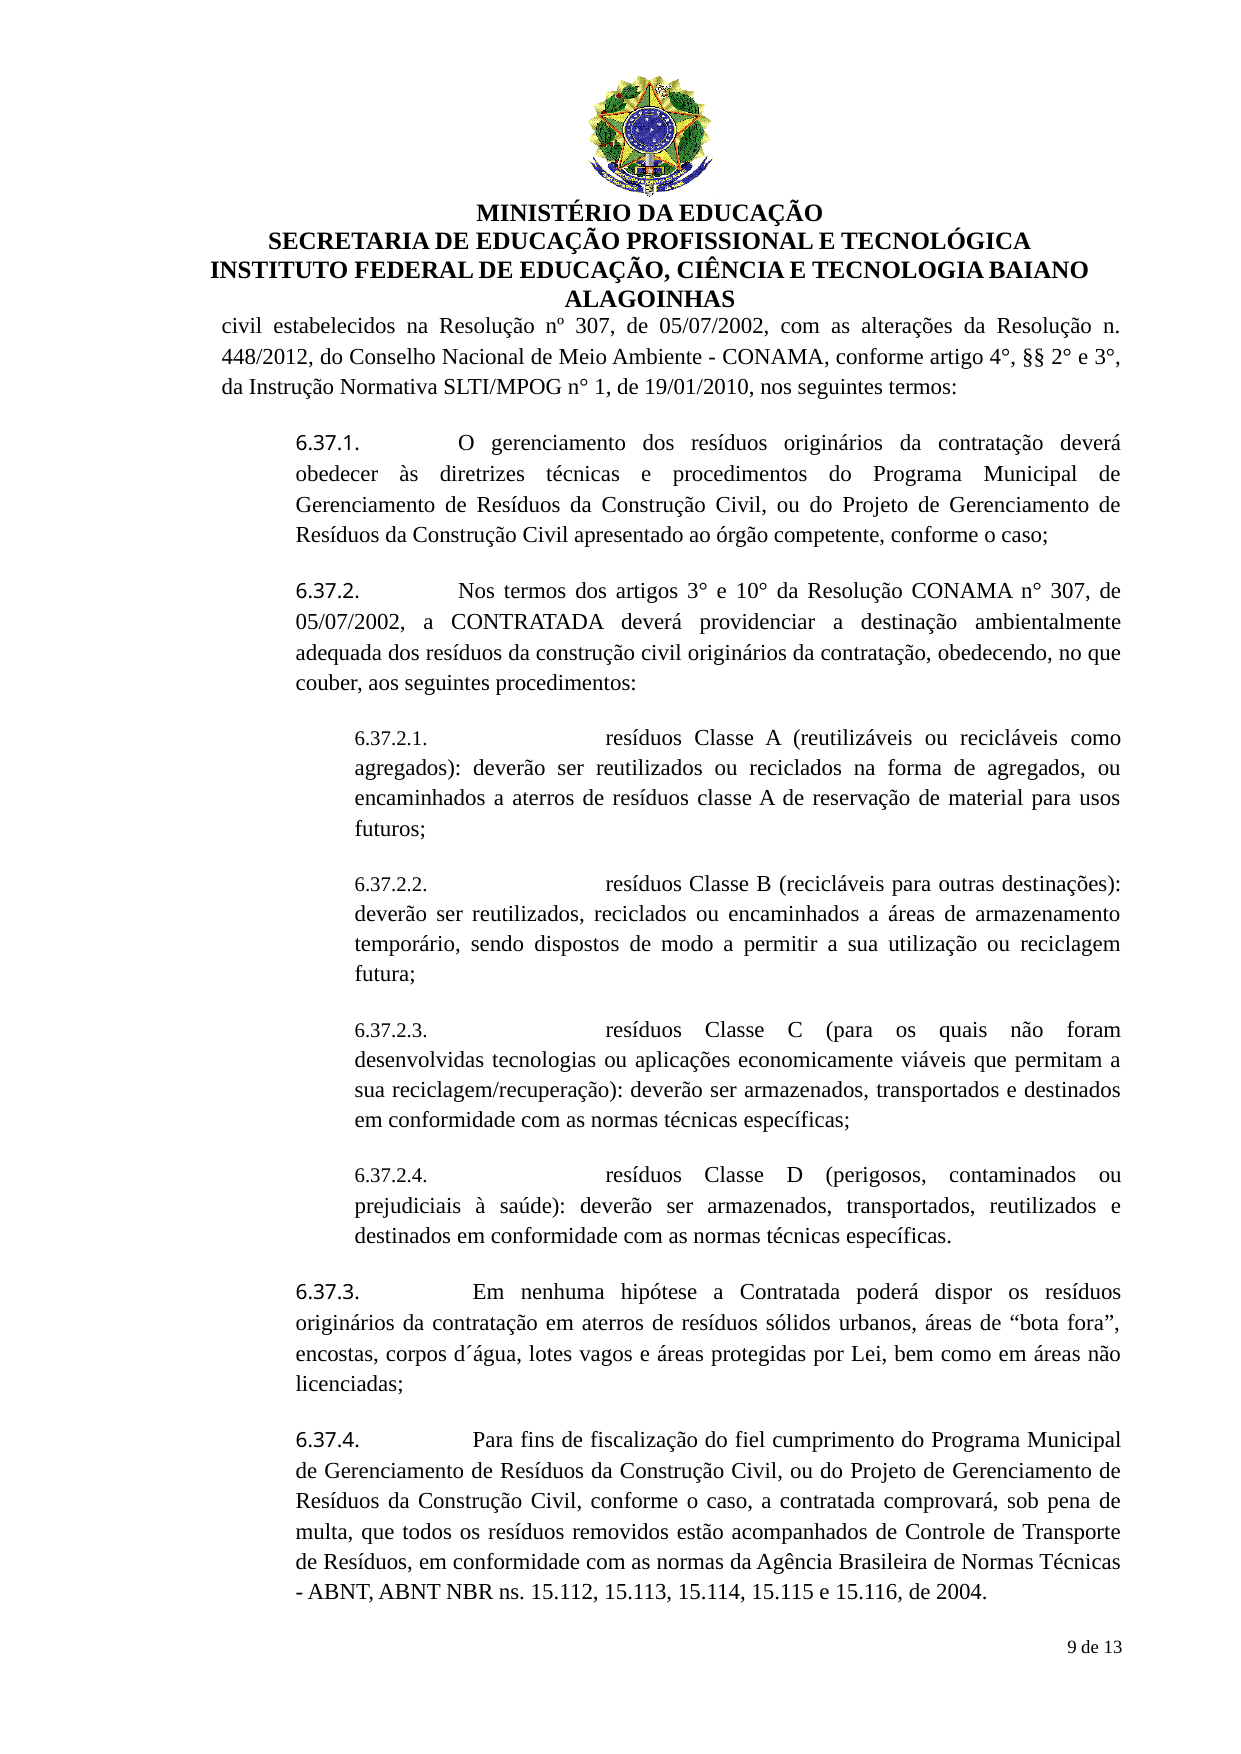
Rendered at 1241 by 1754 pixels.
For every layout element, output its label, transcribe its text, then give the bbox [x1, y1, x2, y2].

list resíduos Classe D (perigosos, contaminados ou prejudiciais à saúde): deverão ser armazenados, transportados, reutilizados e destinados em conformidade com as normas técnicas específicas. [354, 1162, 1122, 1248]
list Nos termos dos artigos 3° e 10° da Resolução CONAMA n° 307, de 05/07/2002, a CONTRATADA deverá providenciar a destinação ambientalmente adequada dos resíduos da construção civil originários da contratação, obedecendo, no que couber, aos seguintes procedimentos: [295, 576, 1122, 695]
list civil estabelecidos na Resolução nº 307, de 05/07/2002, com as alterações da Resolução n. 448/2012, do Conselho Nacional de Meio Ambiente - CONAMA, conforme artigo 4°, §§ 2° e 3°, da Instrução Normativa SLTI/MPOG n° 1, de 19/01/2010, nos seguintes termos: [221, 313, 1122, 399]
list Em nenhuma hipótese a Contratada poderá dispor os resíduos originários da contratação em aterros de resíduos sólidos urbanos, áreas de “bota fora”, encostas, corpos d´água, lotes vagos e áreas protegidas por Lei, bem como em áreas não licenciadas; [295, 1277, 1122, 1396]
list O gerenciamento dos resíduos originários da contratação deverá obedecer às diretrizes técnicas e procedimentos do Programa Municipal de Gerenciamento de Resíduos da Construção Civil, ou do Projeto de Gerenciamento de Resíduos da Construção Civil apresentado ao órgão competente, conforme o caso; [295, 428, 1122, 547]
list resíduos Classe C (para os quais não foram desenvolvidas tecnologias ou aplicações economicamente viáveis que permitam a sua reciclagem/recuperação): deverão ser armazenados, transportados e destinados em conformidade com as normas técnicas específicas; [354, 1016, 1122, 1133]
list resíduos Classe A (reutilizáveis ou recicláveis como agregados): deverão ser reutilizados ou reciclados na forma de agregados, ou encaminhados a aterros de resíduos classe A de reservação de material para usos futuros; [354, 724, 1122, 841]
list resíduos Classe B (recicláveis para outras destinações): deverão ser reutilizados, reciclados ou encaminhados a áreas de armazenamento temporário, sendo dispostos de modo a permitir a sua utilização ou reciclagem futura; [354, 870, 1122, 987]
list Para fins de fiscalização do fiel cumprimento do Programa Municipal de Gerenciamento de Resíduos da Construção Civil, ou do Projeto de Gerenciamento de Resíduos da Construção Civil, conforme o caso, a contratada comprovará, sob pena de multa, que todos os resíduos removidos estão acompanhados de Controle de Transporte de Resíduos, em conformidade com as normas da Agência Brasileira de Normas Técnicas - ABNT, ABNT NBR ns. 15.112, 15.113, 15.114, 15.115 e 15.116, de 2004. [295, 1425, 1122, 1604]
picture [583, 75, 716, 198]
